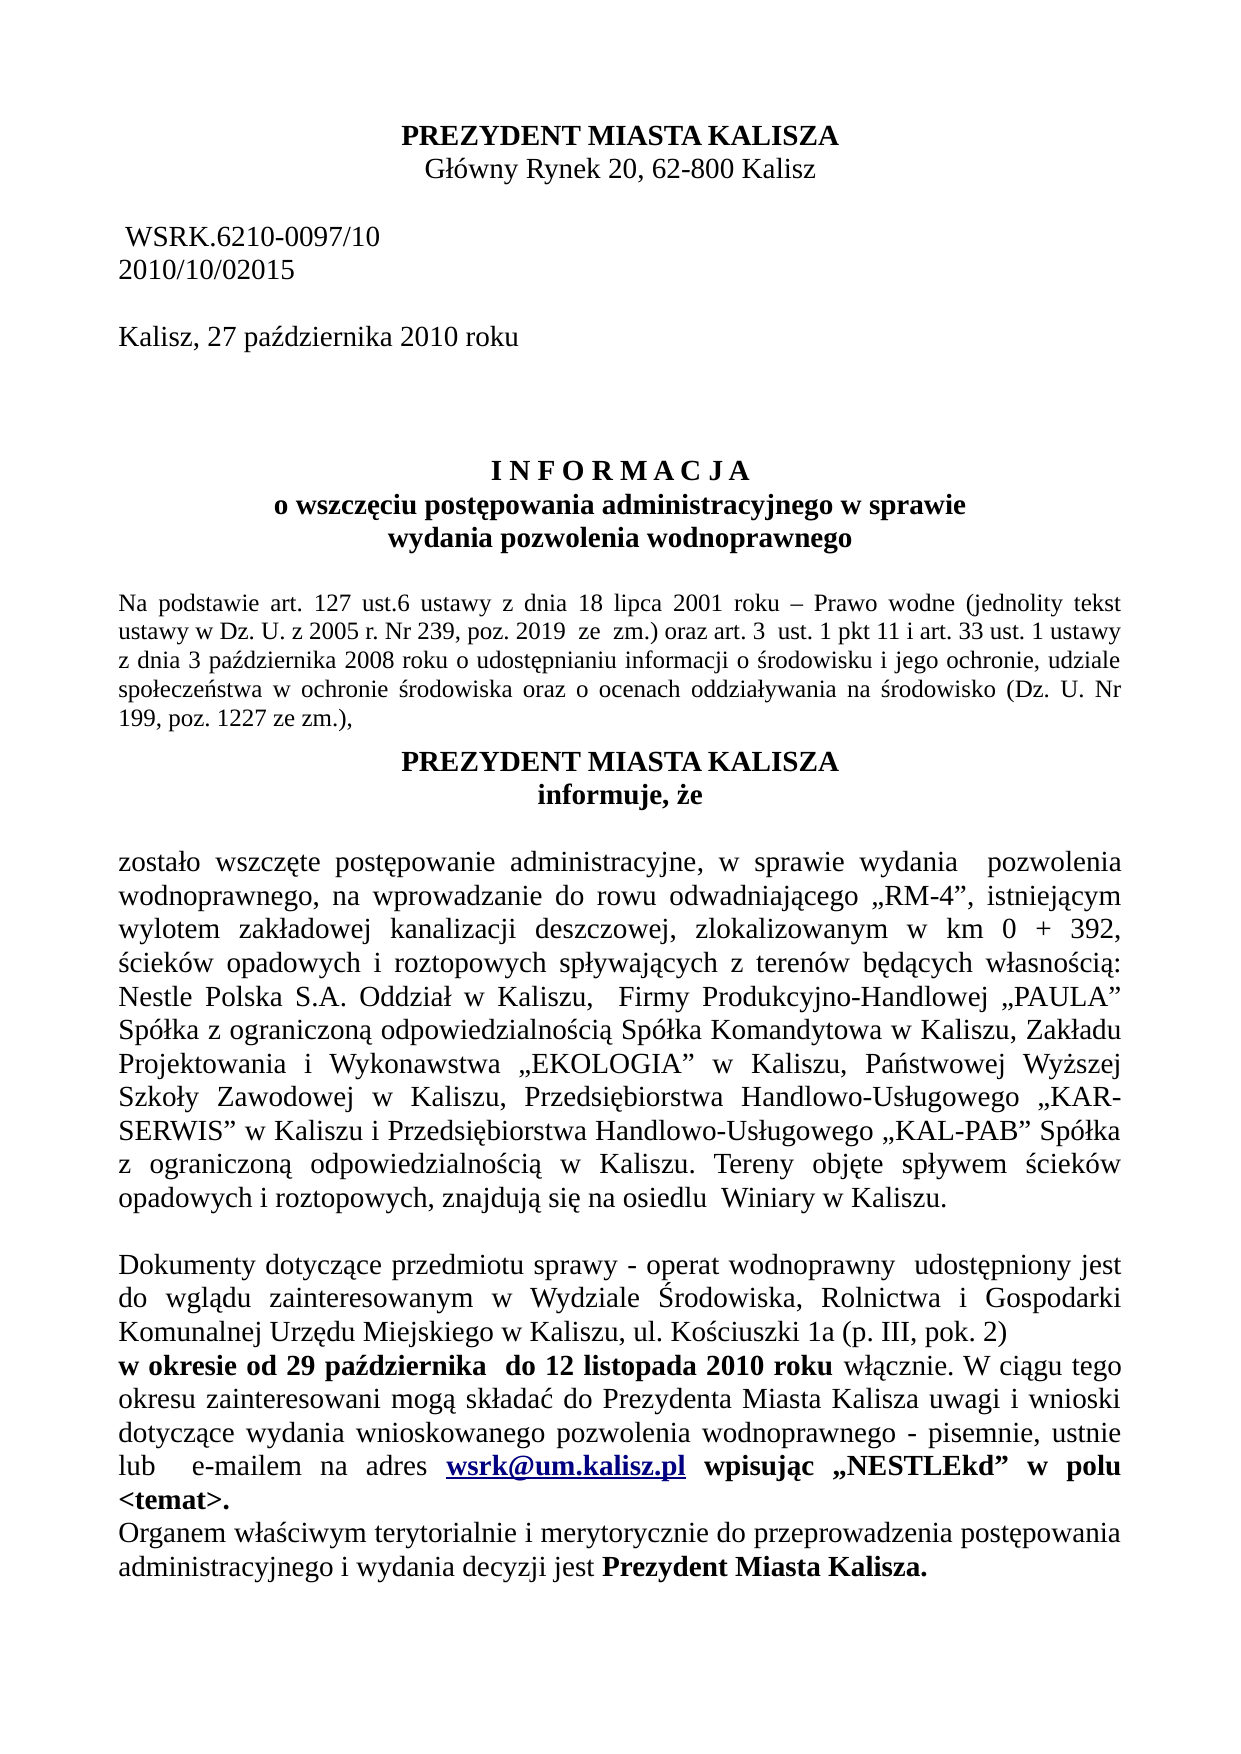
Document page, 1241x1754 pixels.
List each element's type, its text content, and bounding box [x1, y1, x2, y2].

text zostało wszczęte postępowanie administracyjne, w sprawie wydania pozwolenia wodnoprawnego, na wprowadzanie do rowu odwadniającego „RM-4”, istniejącym wylotem zakładowej kanalizacji deszczowej, zlokalizowanym w km 0 + 392, ścieków opadowych i roztopowych spływających z terenów będących własnością: Nestle Polska S.A. Oddział w Kaliszu, Firmy Produkcyjno-Handlowej „PAULA” Spółka z ograniczoną odpowiedzialnością Spółka Komandytowa w Kaliszu, Zakładu Projektowania i Wykonawstwa „EKOLOGIA” w Kaliszu, Państwowej Wyższej Szkoły Zawodowej w Kaliszu, Przedsiębiorstwa Handlowo-Usługowego „KAR-SERWIS” w Kaliszu i Przedsiębiorstwa Handlowo-Usługowego „KAL-PAB” Spółka z ograniczoną odpowiedzialnością w Kaliszu. Tereny objęte spływem ścieków opadowych i roztopowych, znajdują się na osiedlu Winiary w Kaliszu. [118, 844, 1122, 1213]
text WSRK.6210-0097/10 [118, 219, 1122, 252]
text o wszczęciu postępowania administracyjnego w sprawie [118, 487, 1122, 521]
text Dokumenty dotyczące przedmiotu sprawy - operat wodnoprawny udostępniony jest do wglądu zainteresowanym w Wydziale Środowiska, Rolnictwa i Gospodarki Komunalnej Urzędu Miejskiego w Kaliszu, ul. Kościuszki 1a (p. III, pok. 2) w okresie od 29 października do 12 listopada 2010 roku włącznie. W ciągu tego okresu zainteresowani mogą składać do Prezydenta Miasta Kalisza uwagi i wnioski dotyczące wydania wnioskowanego pozwolenia wodnoprawnego - pisemnie, ustnie lub e-mailem na adres wsrk@um.kalisz.pl wpisując „NESTLEkd” w polu <temat>. [118, 1247, 1122, 1515]
text PREZYDENT MIASTA KALISZA [118, 118, 1122, 152]
text Organem właściwym terytorialnie i merytorycznie do przeprowadzenia postępowania administracyjnego i wydania decyzji jest Prezydent Miasta Kalisza. [118, 1515, 1122, 1582]
text Główny Rynek 20, 62-800 Kalisz [118, 152, 1122, 185]
text 2010/10/02015 [118, 252, 1122, 286]
text Na podstawie art. 127 ust.6 ustawy z dnia 18 lipca 2001 roku – Prawo wodne (jednolity tekst ustawy w Dz. U. z 2005 r. Nr 239, poz. 2019 ze zm.) oraz art. 3 ust. 1 pkt 11 i art. 33 ust. 1 ustawy z dnia 3 października 2008 roku o udostępnianiu informacji o środowisku i jego ochronie, udziale społeczeństwa w ochronie środowiska oraz o ocenach oddziaływania na środowisko (Dz. U. Nr 199, poz. 1227 ze zm.), [118, 588, 1122, 731]
text informuje, że [118, 777, 1122, 811]
subtitle I N F O R M A C J A [118, 453, 1122, 487]
text wydania pozwolenia wodnoprawnego [118, 521, 1122, 554]
subtitle PREZYDENT MIASTA KALISZA [118, 744, 1122, 777]
text Kalisz, 27 października 2010 roku [118, 319, 1122, 353]
